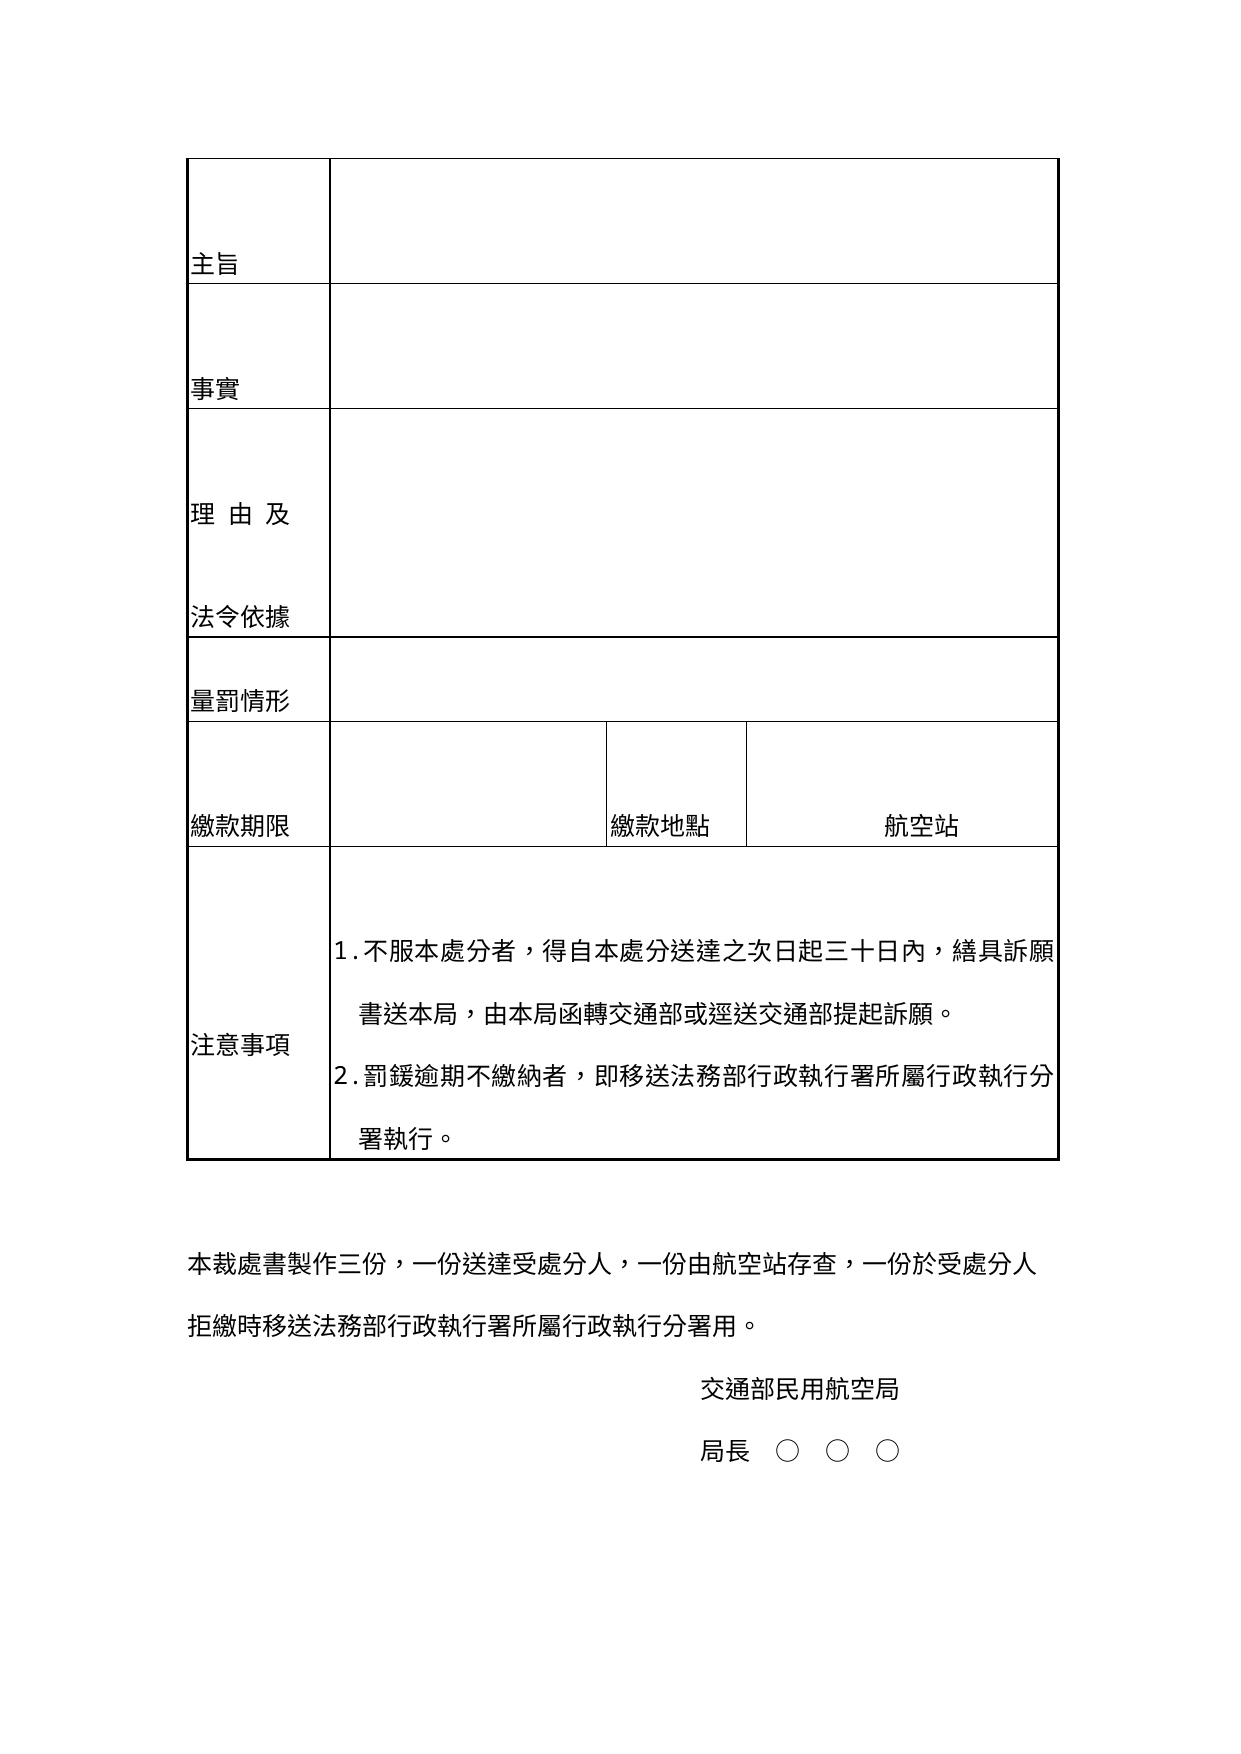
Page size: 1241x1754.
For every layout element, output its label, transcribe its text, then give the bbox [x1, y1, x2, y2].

table_cell [331, 722, 606, 846]
text 交通部民用航空局 局長 ○ ○ ○ [700, 1346, 1053, 1471]
table_cell [331, 638, 1057, 721]
table_cell [331, 409, 1057, 636]
text 本裁處書製作三份，一份送達受處分人，一份由航空站存查，一份於受處分人拒繳時移送法務部行政執行署所屬行政執行分署用。 [187, 1221, 1053, 1346]
table_cell [331, 159, 1057, 283]
table_cell [331, 284, 1057, 408]
table_cell 量罰情形 [189, 638, 329, 721]
table_cell 航空站 [747, 722, 1057, 846]
table_cell 理 由 及 法令依據 [189, 409, 329, 636]
table_cell 1.不服本處分者，得自本處分送達之次日起三十日內，繕具訴願書送本局，由本局函轉交通部或逕送交通部提起訴願。 2.罰鍰逾期不繳納者，即移送法務部行政執行署所屬行政執行分署執行。 [331, 847, 1057, 1158]
table_cell 繳款期限 [189, 722, 329, 846]
table_cell 事實 [189, 284, 329, 408]
table_cell 繳款地點 [607, 722, 746, 846]
table_cell 注意事項 [189, 847, 329, 1158]
table_cell 主旨 [189, 159, 329, 283]
